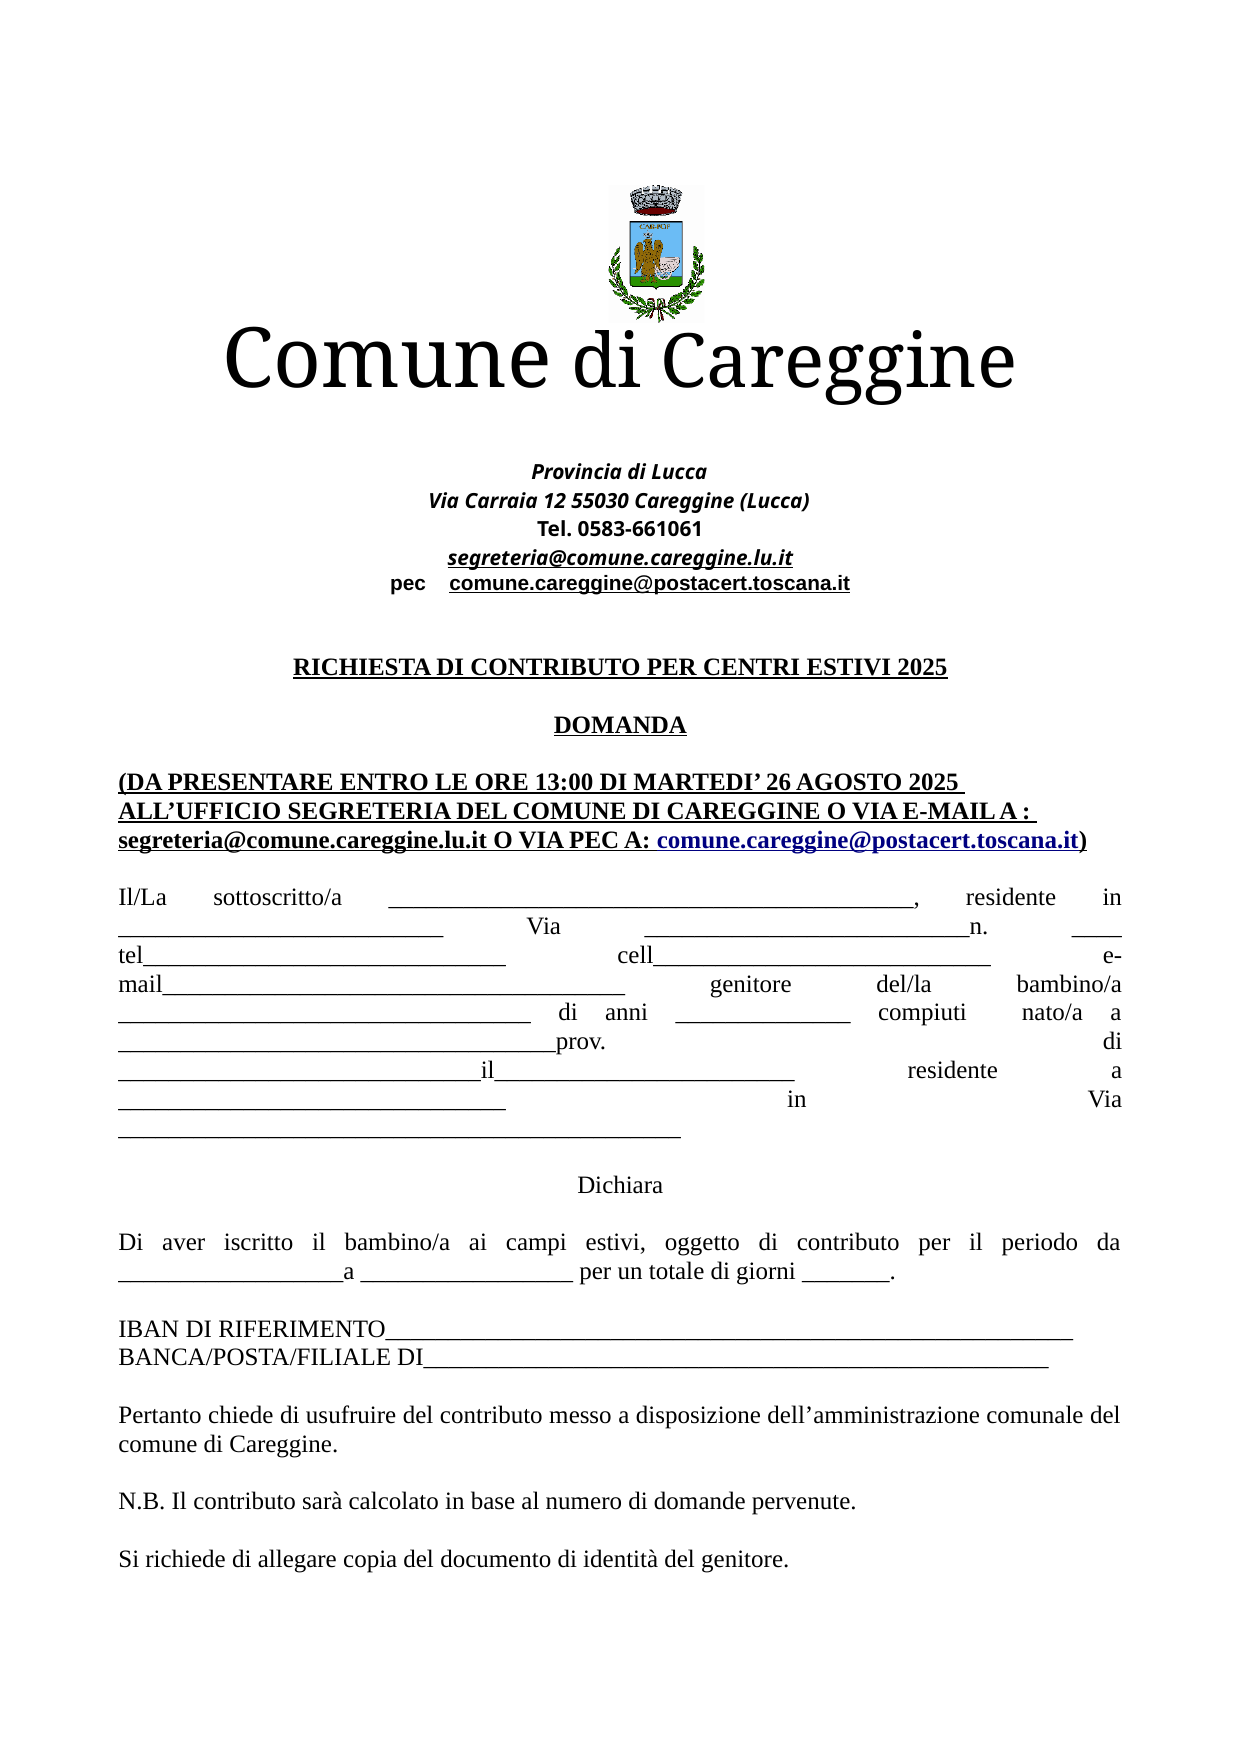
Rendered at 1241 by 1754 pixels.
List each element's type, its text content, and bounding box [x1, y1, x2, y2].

text BANCA/POSTA/FILIALE DI__________________________________________________ [118, 1342, 1122, 1371]
text Tel. 0583-661061 [118, 514, 1122, 543]
text Il/La sottoscritto/a __________________________________________, residente in __________________________ Via __________________________n. ____ tel_____________________________ cell___________________________ e-mail_____________________________________ genitore del/la bambino/a _________________________________ di anni ______________ compiuti nato/a a ___________________________________prov. di _____________________________il________________________ residente a _______________________________ in Via _____________________________________________ [118, 882, 1122, 1141]
text IBAN DI RIFERIMENTO_______________________________________________________ [118, 1314, 1122, 1342]
text DOMANDA [118, 710, 1122, 739]
text Di aver iscritto il bambino/a ai campi estivi, oggetto di contributo per il periodo da __________________a _________________ per un totale di giorni _______. [118, 1227, 1122, 1285]
text segreteria@comune.careggine.lu.it pec comune.careggine@postacert.toscana.it [118, 543, 1122, 595]
text Comune di Careggine [118, 299, 1122, 412]
text RICHIESTA DI CONTRIBUTO PER CENTRI ESTIVI 2025 [118, 652, 1122, 681]
text Pertanto chiede di usufruire del contributo messo a disposizione dell’amministrazione comunale del comune di Careggine. [118, 1400, 1122, 1457]
text Via Carraia 12 55030 Careggine (Lucca) [118, 486, 1122, 514]
text Si richiede di allegare copia del documento di identità del genitore. [118, 1544, 1122, 1572]
text (DA PRESENTARE ENTRO LE ORE 13:00 DI MARTEDI’ 26 AGOSTO 2025 ALL’UFFICIO SEGRETERIA DEL COMUNE DI CAREGGINE O VIA E-MAIL A : segreteria@comune.careggine.lu.it O VIA PEC A: comune.careggine@postacert.toscana.it) [118, 767, 1122, 854]
text Dichiara [118, 1170, 1122, 1199]
text Provincia di Lucca [118, 457, 1122, 486]
text N.B. Il contributo sarà calcolato in base al numero di domande pervenute. [118, 1486, 1122, 1515]
